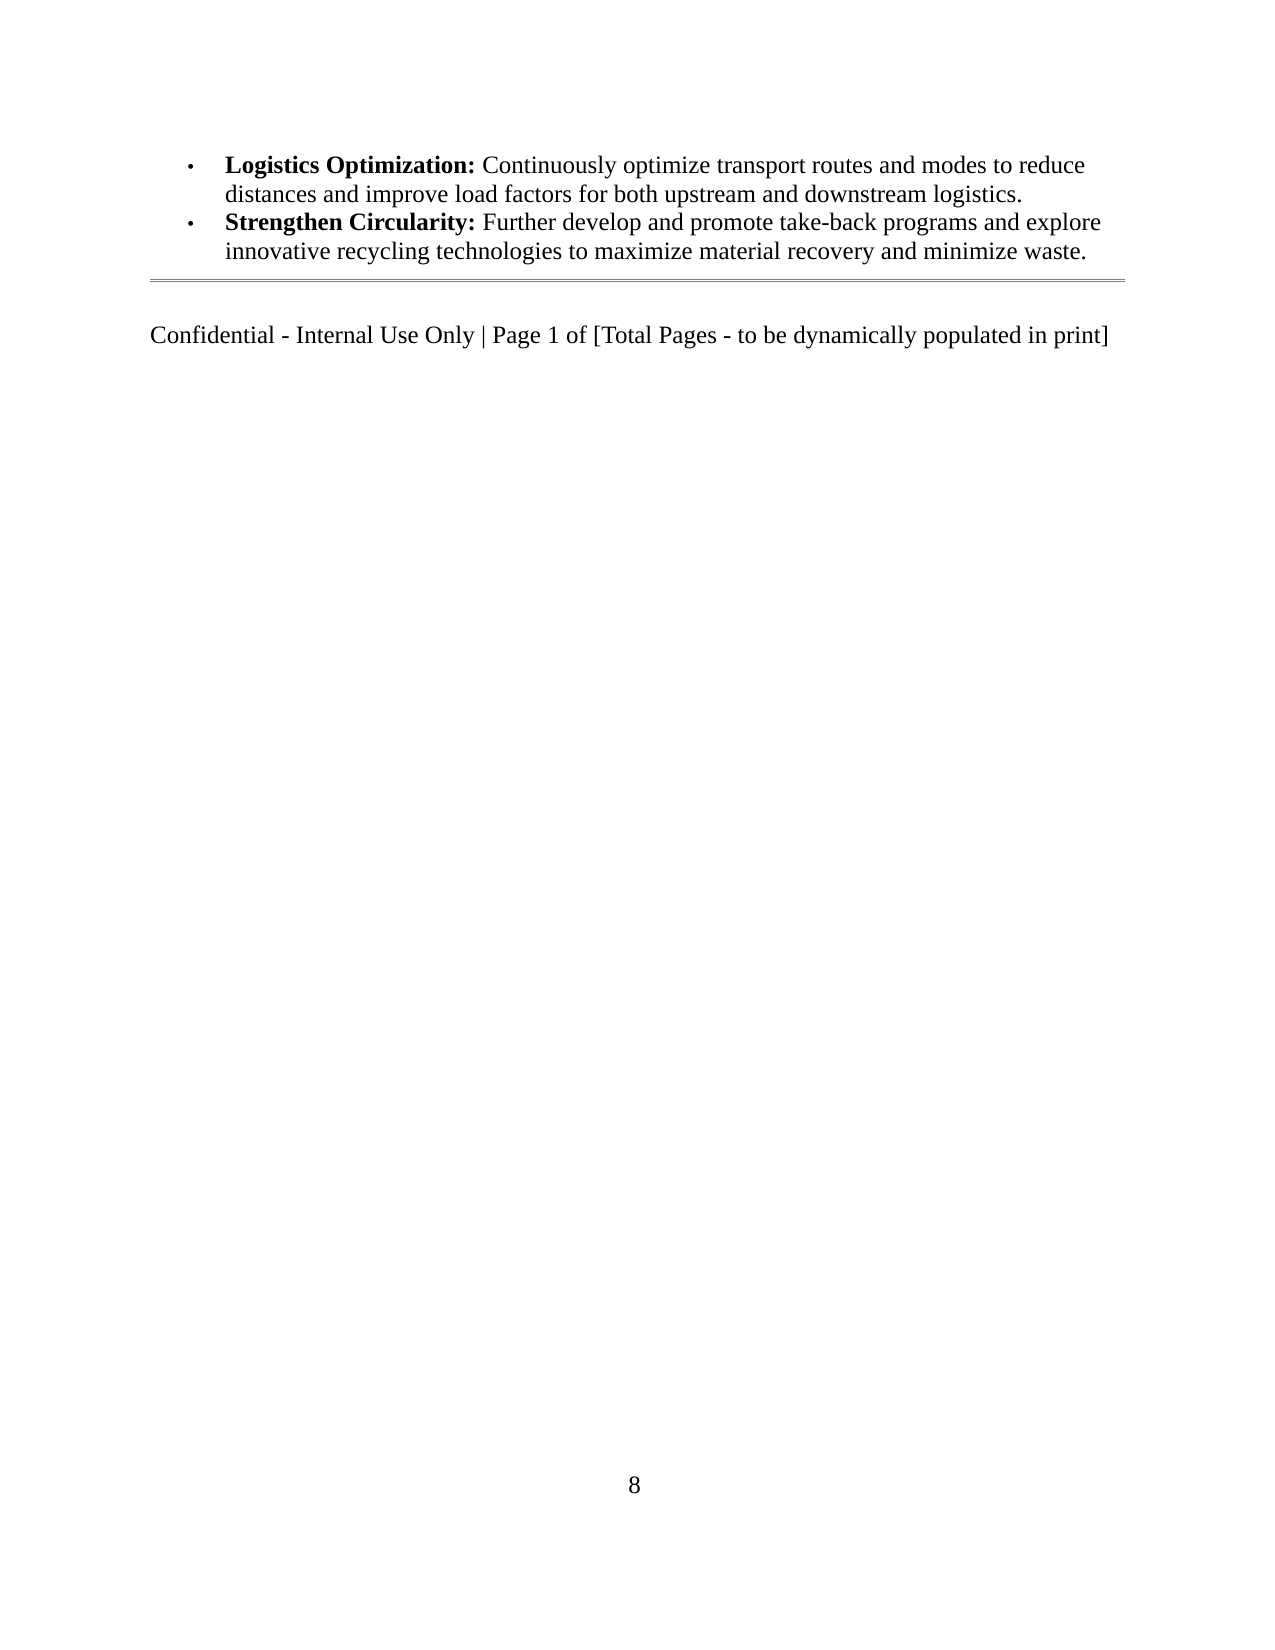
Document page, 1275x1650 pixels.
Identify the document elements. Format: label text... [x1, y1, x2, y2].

list Logistics Optimization: Continuously optimize transport routes and modes to reduce distances and improve load factors for both upstream and downstream logistics. [187, 150, 1125, 207]
text Confidential - Internal Use Only | Page 1 of [Total Pages - to be dynamically populated in print] [150, 320, 1125, 349]
list Strengthen Circularity: Further develop and promote take-back programs and explore innovative recycling technologies to maximize material recovery and minimize waste. [187, 207, 1125, 265]
